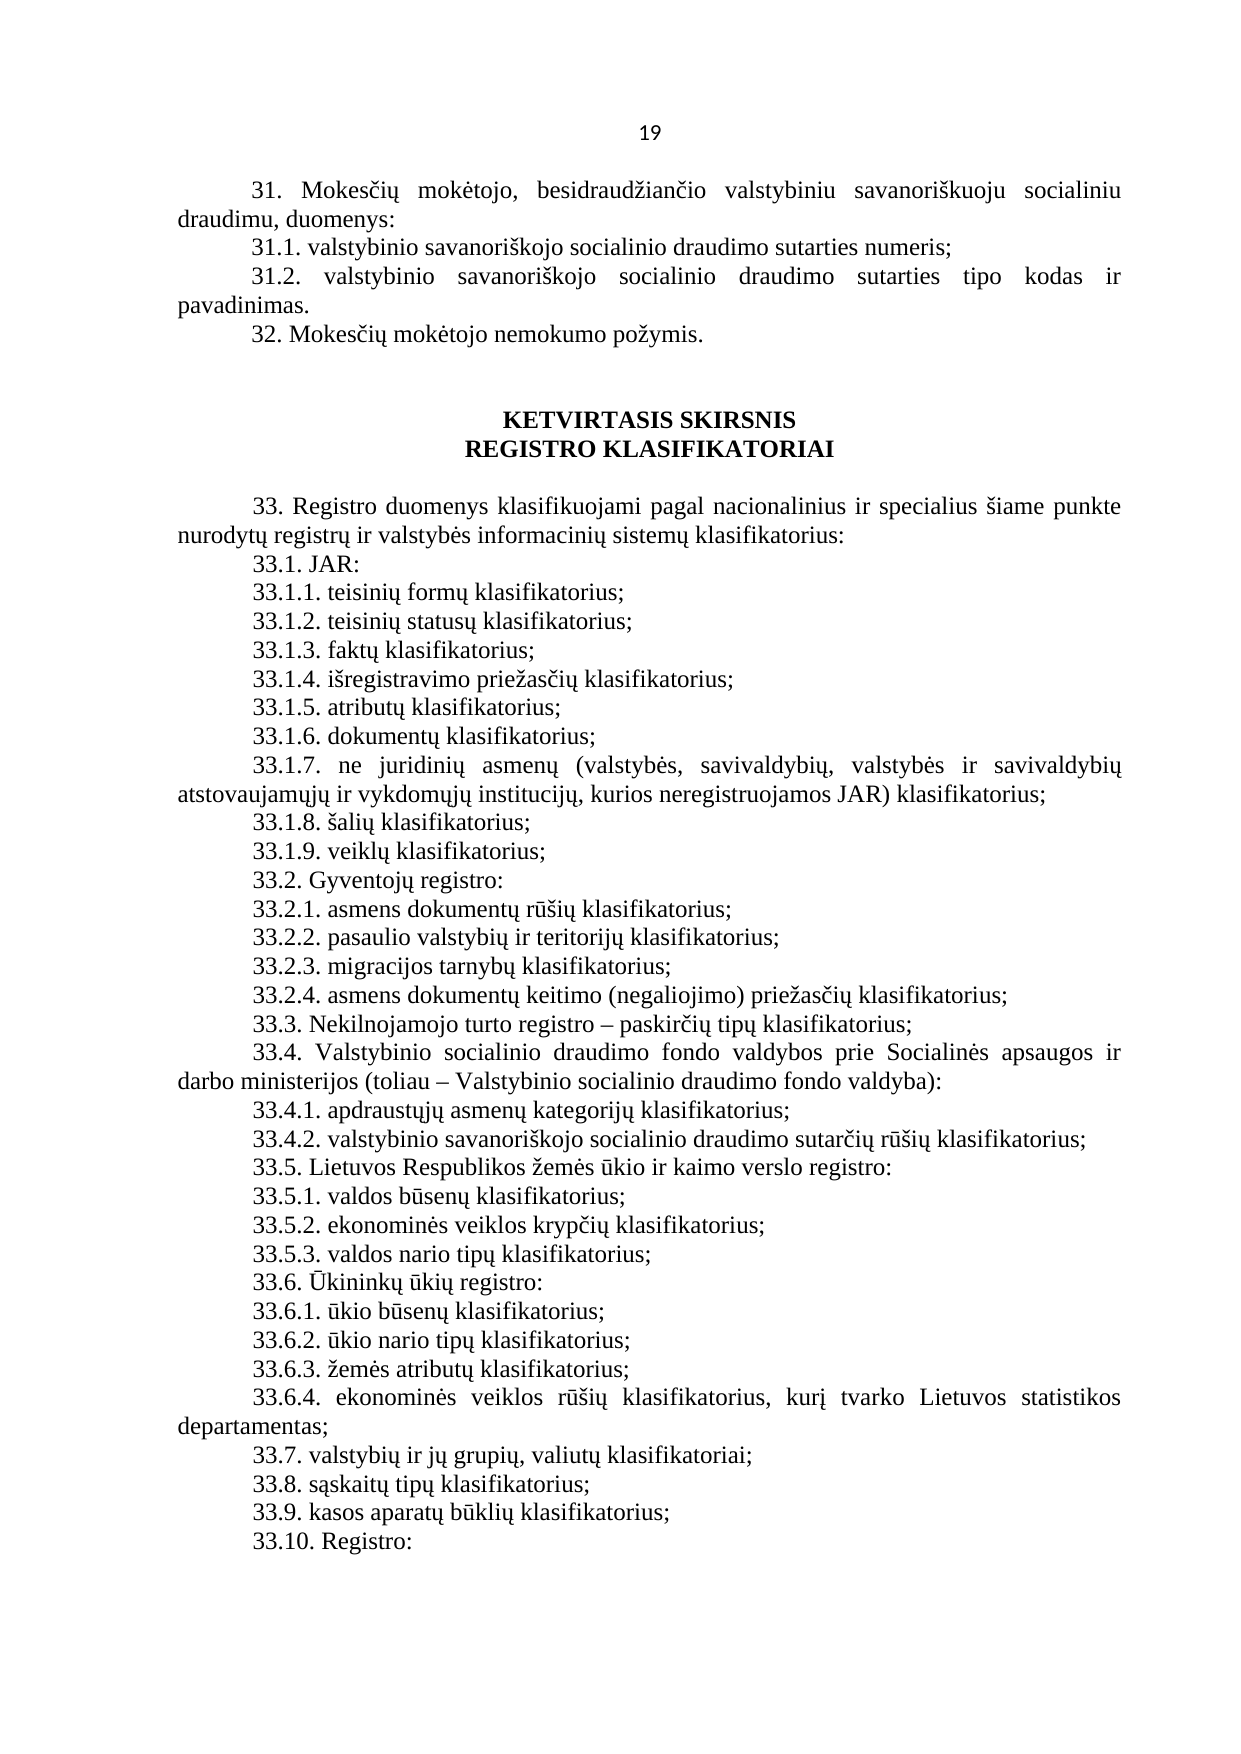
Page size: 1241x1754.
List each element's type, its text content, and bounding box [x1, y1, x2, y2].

text 33.2.4. asmens dokumentų keitimo (negaliojimo) priežasčių klasifikatorius; [177, 980, 1122, 1009]
text 32. Mokesčių mokėtojo nemokumo požymis. [177, 319, 1122, 347]
text 33.2.2. pasaulio valstybių ir teritorijų klasifikatorius; [177, 922, 1122, 951]
text 33.1.1. teisinių formų klasifikatorius; [177, 577, 1122, 606]
text 33.1.8. šalių klasifikatorius; [177, 807, 1122, 836]
text 33.6.2. ūkio nario tipų klasifikatorius; [177, 1325, 1122, 1354]
text 33.1.4. išregistravimo priežasčių klasifikatorius; [177, 664, 1122, 692]
text 31.1. valstybinio savanoriškojo socialinio draudimo sutarties numeris; [177, 232, 1122, 261]
text 31. Mokesčių mokėtojo, besidraudžiančio valstybiniu savanoriškuoju socialiniu draudimu, duomenys: [177, 175, 1122, 232]
text 33.9. kasos aparatų būklių klasifikatorius; [177, 1497, 1122, 1526]
text 33.1.3. faktų klasifikatorius; [177, 635, 1122, 664]
text 33.1.9. veiklų klasifikatorius; [177, 836, 1122, 865]
text 33.2. Gyventojų registro: [177, 865, 1122, 894]
text 33.3. Nekilnojamojo turto registro – paskirčių tipų klasifikatorius; [177, 1009, 1122, 1037]
text 33.1. JAR: [177, 549, 1122, 577]
text 33. Registro duomenys klasifikuojami pagal nacionalinius ir specialius šiame punkte nurodytų registrų ir valstybės informacinių sistemų klasifikatorius: [177, 491, 1122, 549]
text 33.6.1. ūkio būsenų klasifikatorius; [177, 1296, 1122, 1325]
text 33.10. Registro: [177, 1526, 1122, 1555]
text 33.4.1. apdraustųjų asmenų kategorijų klasifikatorius; [177, 1095, 1122, 1124]
text 31.2. valstybinio savanoriškojo socialinio draudimo sutarties tipo kodas ir pavadinimas. [177, 261, 1122, 319]
text 33.4. Valstybinio socialinio draudimo fondo valdybos prie Socialinės apsaugos ir darbo ministerijos (toliau – Valstybinio socialinio draudimo fondo valdyba): [177, 1037, 1122, 1095]
text 33.7. valstybių ir jų grupių, valiutų klasifikatoriai; [177, 1440, 1122, 1469]
text 33.6.3. žemės atributų klasifikatorius; [177, 1354, 1122, 1382]
text 33.4.2. valstybinio savanoriškojo socialinio draudimo sutarčių rūšių klasifikatorius; [177, 1124, 1122, 1152]
text 33.8. sąskaitų tipų klasifikatorius; [177, 1469, 1122, 1497]
text 33.5.2. ekonominės veiklos krypčių klasifikatorius; [177, 1210, 1122, 1239]
text 33.5.3. valdos nario tipų klasifikatorius; [177, 1239, 1122, 1267]
text 33.1.6. dokumentų klasifikatorius; [177, 721, 1122, 750]
text KETVIRTASIS SKIRSNIS [177, 405, 1122, 434]
text 33.6. Ūkininkų ūkių registro: [177, 1267, 1122, 1296]
text 33.6.4. ekonominės veiklos rūšių klasifikatorius, kurį tvarko Lietuvos statistikos departamentas; [177, 1382, 1122, 1440]
text 33.5. Lietuvos Respublikos žemės ūkio ir kaimo verslo registro: [177, 1152, 1122, 1181]
text 33.1.7. ne juridinių asmenų (valstybės, savivaldybių, valstybės ir savivaldybių atstovaujamųjų ir vykdomųjų institucijų, kurios neregistruojamos JAR) klasifikatorius; [177, 750, 1122, 807]
text REGISTRO KLASIFIKATORIAI [177, 434, 1122, 462]
text 33.5.1. valdos būsenų klasifikatorius; [177, 1181, 1122, 1210]
text 33.1.5. atributų klasifikatorius; [177, 692, 1122, 721]
text 33.2.1. asmens dokumentų rūšių klasifikatorius; [177, 894, 1122, 922]
text 33.2.3. migracijos tarnybų klasifikatorius; [177, 951, 1122, 980]
text 33.1.2. teisinių statusų klasifikatorius; [177, 606, 1122, 635]
